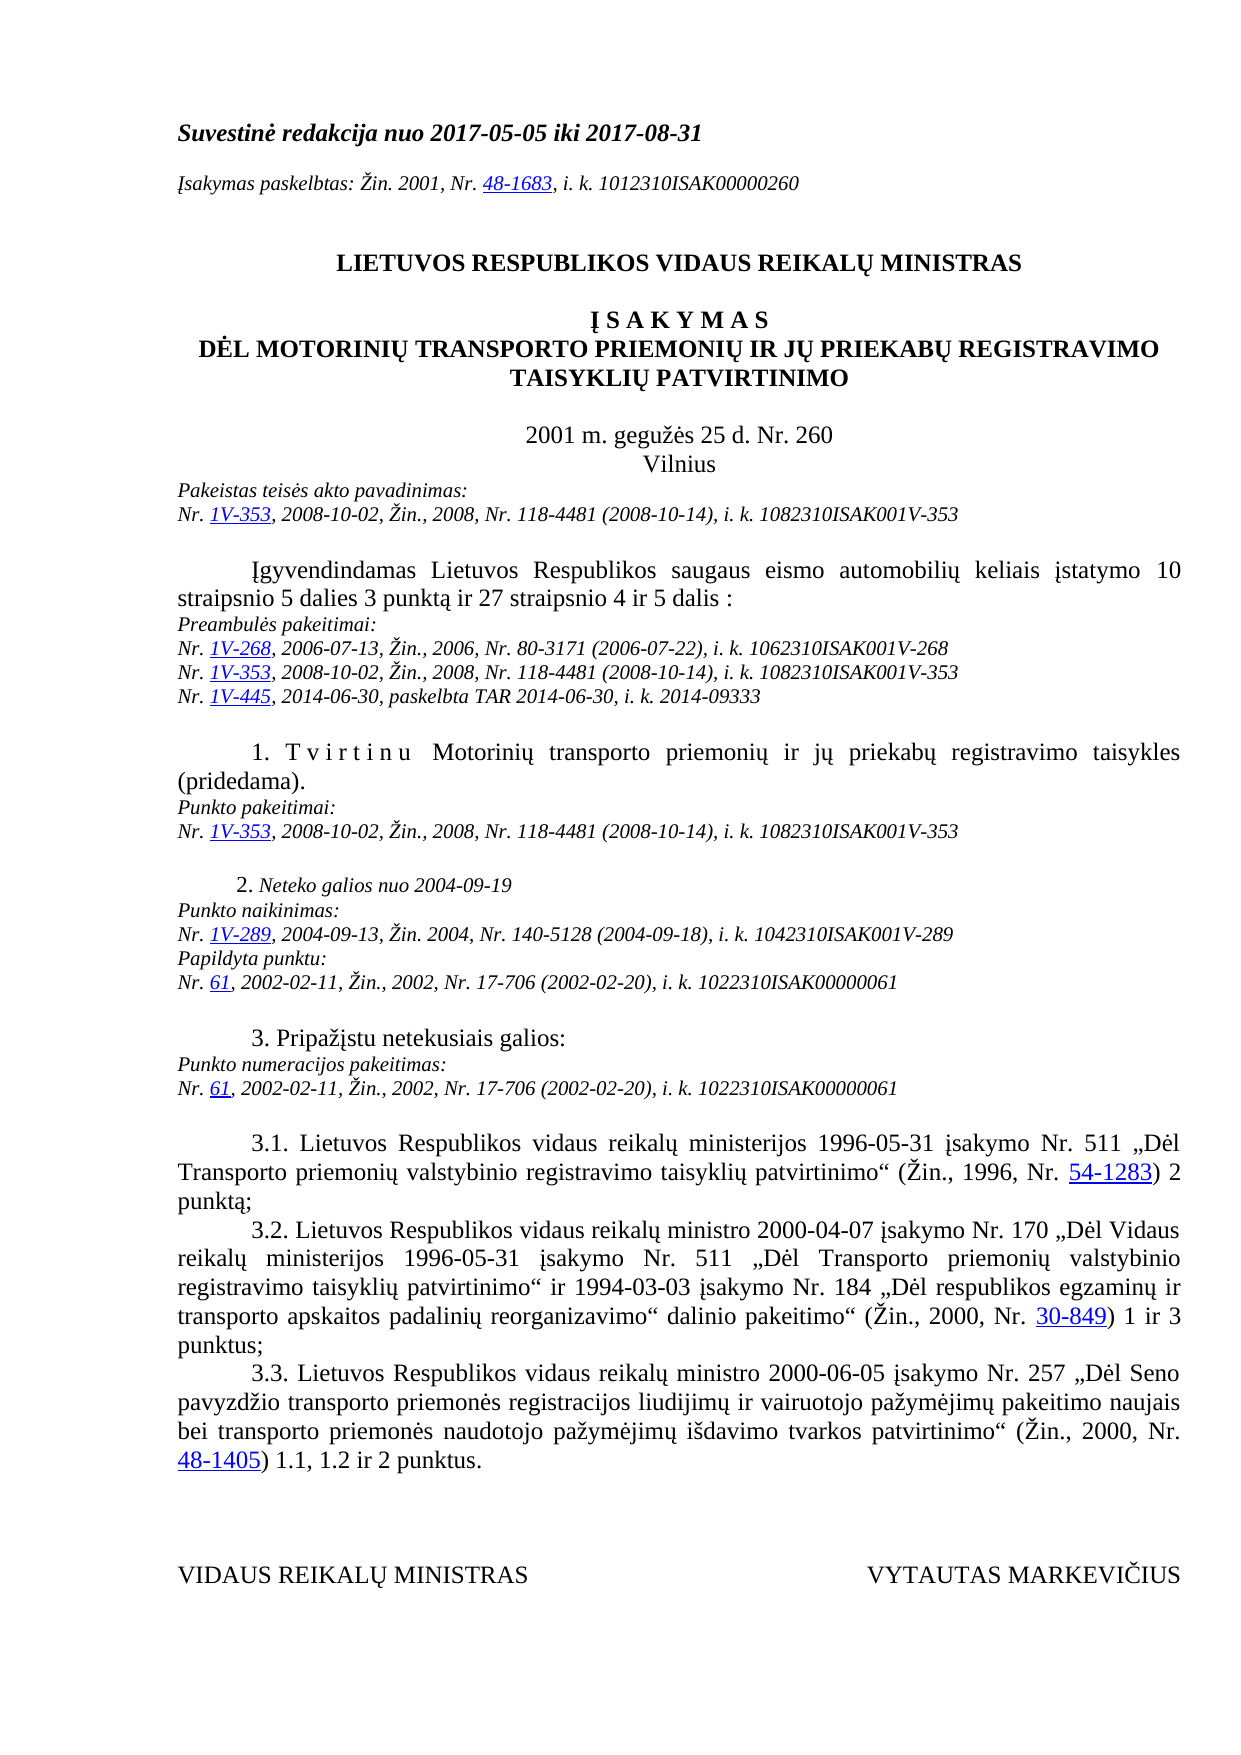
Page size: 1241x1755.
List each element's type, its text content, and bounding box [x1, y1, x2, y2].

text 3.2. Lietuvos Respublikos vidaus reikalų ministro 2000-04-07 įsakymo Nr. 170 „Dėl Vidaus reikalų ministerijos 1996-05-31 įsakymo Nr. 511 „Dėl Transporto priemonių valstybinio registravimo taisyklių patvirtinimo“ ir 1994-03-03 įsakymo Nr. 184 „Dėl respublikos egzaminų ir transporto apskaitos padalinių reorganizavimo“ dalinio pakeitimo“ (Žin., 2000, Nr. 30-849) 1 ir 3 punktus; [177, 1215, 1181, 1358]
text Vilnius [177, 449, 1181, 478]
text Nr. 61, 2002-02-11, Žin., 2002, Nr. 17-706 (2002-02-20), i. k. 1022310ISAK00000061 [177, 1076, 1181, 1100]
text LIETUVOS RESPUBLIKOS VIDAUS REIKALŲ MINISTRAS [177, 248, 1181, 277]
text Įsakymas paskelbtas: Žin. 2001, Nr. 48-1683, i. k. 1012310ISAK00000260 [177, 171, 1181, 195]
text Nr. 1V-268, 2006-07-13, Žin., 2006, Nr. 80-3171 (2006-07-22), i. k. 1062310ISAK001V-268 [177, 636, 1181, 660]
text 2. Neteko galios nuo 2004-09-19 [177, 872, 1181, 898]
text Nr. 1V-353, 2008-10-02, Žin., 2008, Nr. 118-4481 (2008-10-14), i. k. 1082310ISAK001V-353 [177, 502, 1181, 526]
text Punkto naikinimas: [177, 898, 1181, 922]
text Įgyvendindamas Lietuvos Respublikos saugaus eismo automobilių keliais įstatymo 10 straipsnio 5 dalies 3 punktą ir 27 straipsnio 4 ir 5 dalis : [177, 555, 1181, 612]
text DĖL MOTORINIŲ TRANSPORTO PRIEMONIŲ IR JŲ PRIEKABŲ REGISTRAVIMO TAISYKLIŲ PATVIRTINIMO [177, 334, 1181, 392]
text Nr. 61, 2002-02-11, Žin., 2002, Nr. 17-706 (2002-02-20), i. k. 1022310ISAK00000061 [177, 970, 1181, 994]
text 2001 m. gegužės 25 d. Nr. 260 [177, 420, 1181, 449]
text Punkto numeracijos pakeitimas: [177, 1052, 1181, 1076]
text Suvestinė redakcija nuo 2017-05-05 iki 2017-08-31 [177, 118, 1181, 147]
text 1. Tvirtinu Motorinių transporto priemonių ir jų priekabų registravimo taisykles (pridedama). [177, 737, 1181, 795]
text Į S A K Y M A S [177, 305, 1181, 334]
text Punkto pakeitimai: [177, 795, 1181, 819]
text VIDAUS REIKALŲ MINISTRAS VYTAUTAS MARKEVIČIUS [177, 1560, 1181, 1588]
text Nr. 1V-289, 2004-09-13, Žin. 2004, Nr. 140-5128 (2004-09-18), i. k. 1042310ISAK001V-289 [177, 922, 1181, 946]
text 3.1. Lietuvos Respublikos vidaus reikalų ministerijos 1996-05-31 įsakymo Nr. 511 „Dėl Transporto priemonių valstybinio registravimo taisyklių patvirtinimo“ (Žin., 1996, Nr. 54-1283) 2 punktą; [177, 1128, 1181, 1215]
text Nr. 1V-353, 2008-10-02, Žin., 2008, Nr. 118-4481 (2008-10-14), i. k. 1082310ISAK001V-353 [177, 819, 1181, 843]
text Nr. 1V-445, 2014-06-30, paskelbta TAR 2014-06-30, i. k. 2014-09333 [177, 684, 1181, 708]
text Pakeistas teisės akto pavadinimas: [177, 478, 1181, 502]
text 3. Pripažįstu netekusiais galios: [177, 1023, 1181, 1052]
text Preambulės pakeitimai: [177, 612, 1181, 636]
text Nr. 1V-353, 2008-10-02, Žin., 2008, Nr. 118-4481 (2008-10-14), i. k. 1082310ISAK001V-353 [177, 660, 1181, 684]
text 3.3. Lietuvos Respublikos vidaus reikalų ministro 2000-06-05 įsakymo Nr. 257 „Dėl Seno pavyzdžio transporto priemonės registracijos liudijimų ir vairuotojo pažymėjimų pakeitimo naujais bei transporto priemonės naudotojo pažymėjimų išdavimo tvarkos patvirtinimo“ (Žin., 2000, Nr. 48-1405) 1.1, 1.2 ir 2 punktus. [177, 1358, 1181, 1473]
text Papildyta punktu: [177, 946, 1181, 970]
